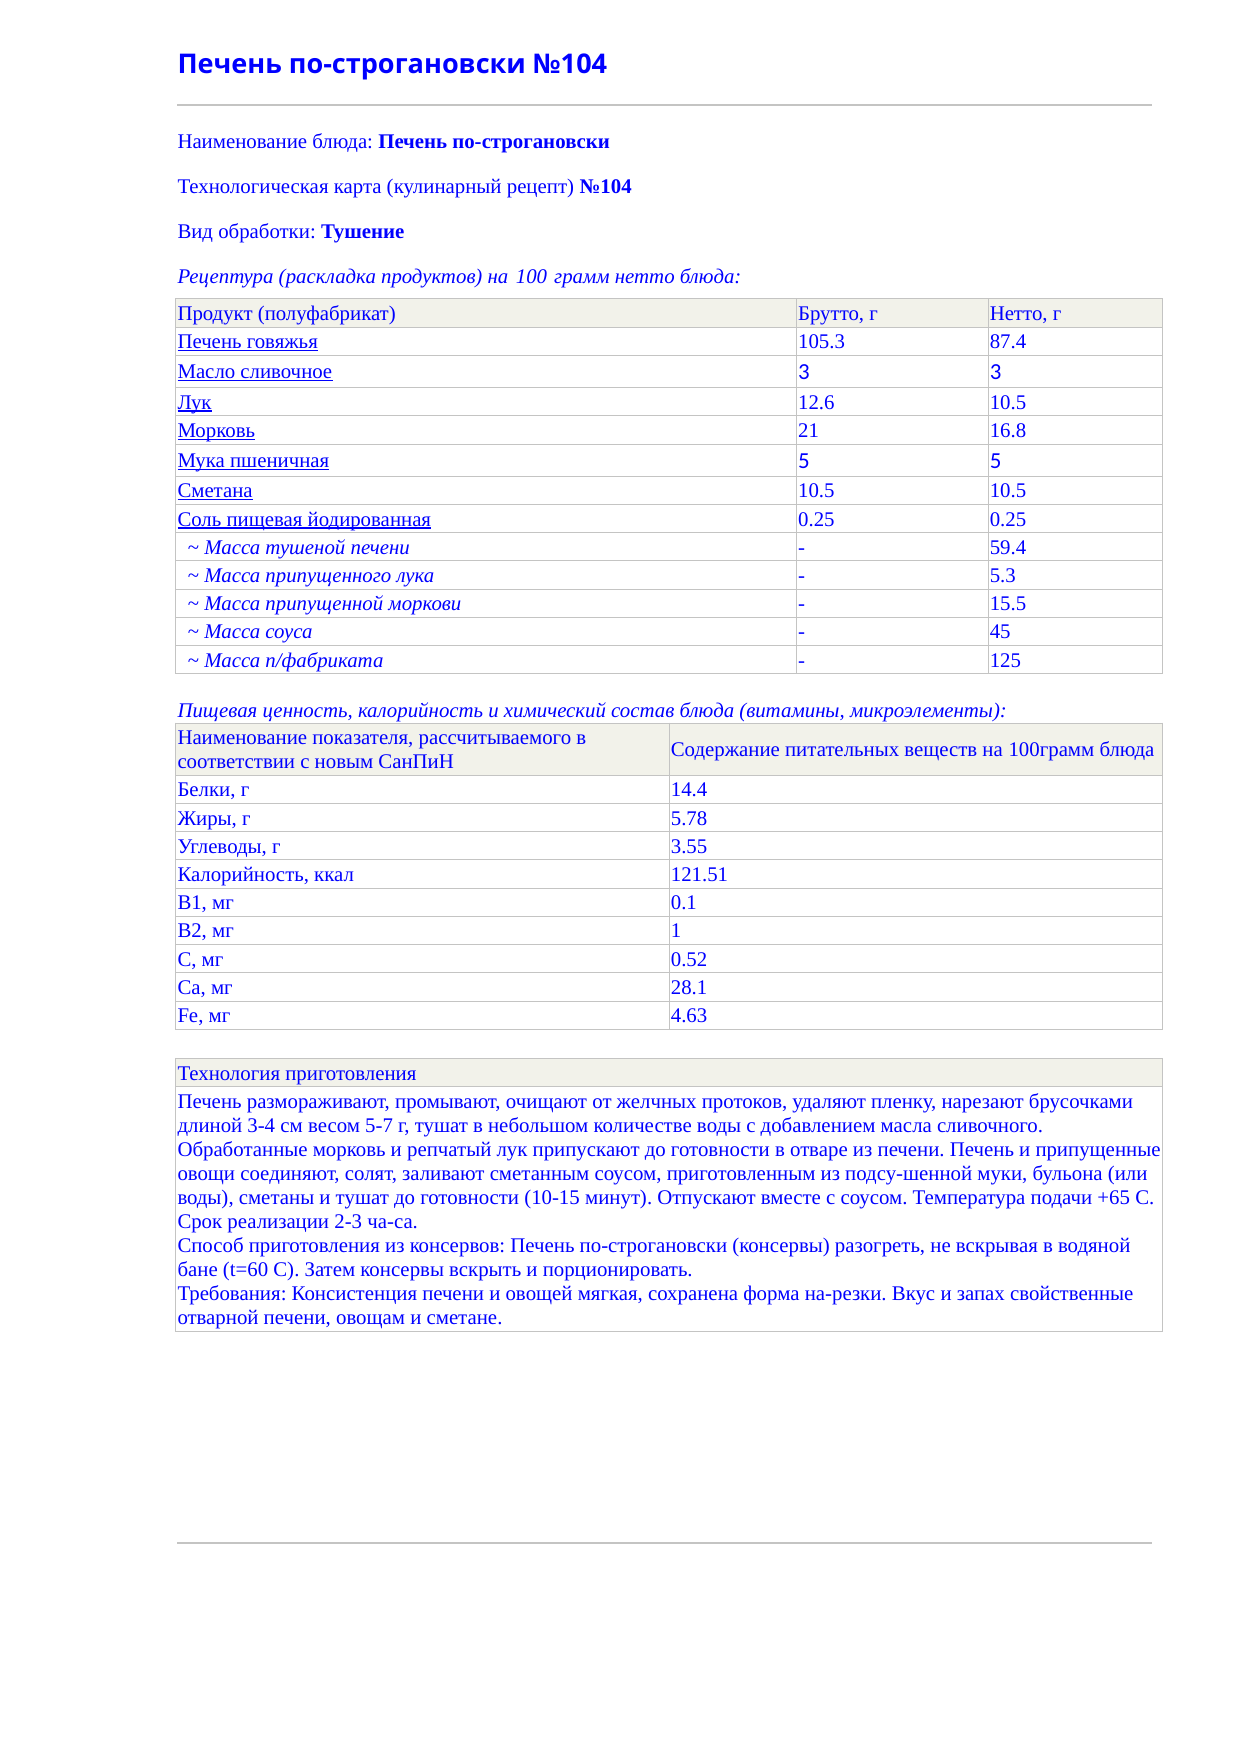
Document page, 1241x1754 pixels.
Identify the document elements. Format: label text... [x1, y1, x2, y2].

table_cell 125 [989, 646, 1162, 673]
text Печень по-строгановски №104 [177, 44, 1152, 104]
table_cell Лук [176, 388, 796, 415]
table_cell 1 [670, 917, 1162, 944]
table_cell - [797, 561, 988, 588]
table_header Технология приготовления [176, 1059, 1162, 1086]
table_cell B1, мг [176, 889, 669, 916]
table_cell 5.3 [989, 561, 1162, 588]
table_cell 10.5 [989, 388, 1162, 415]
table_cell 16.8 [989, 416, 1162, 443]
table_cell 21 [797, 416, 988, 443]
table_cell 3 [989, 356, 1162, 387]
table_cell 0.25 [797, 505, 988, 532]
text Рецептура (раскладка продуктов) на 100 грамм нетто блюда: [177, 264, 1152, 288]
table_cell Белки, г [176, 776, 669, 803]
table_cell Жиры, г [176, 804, 669, 831]
table_header Продукт (полуфабрикат) [176, 299, 796, 327]
table_cell Печень говяжья [176, 328, 796, 355]
table_cell 3 [797, 356, 988, 387]
table_cell 28.1 [670, 973, 1162, 1001]
table_cell Fe, мг [176, 1002, 669, 1029]
text Вид обработки: Тушение [177, 219, 1152, 243]
table_cell 12.6 [797, 388, 988, 415]
table_cell Масло сливочное [176, 356, 796, 387]
table_header Брутто, г [797, 299, 988, 327]
text Пищевая ценность, калорийность и химический состав блюда (витамины, микроэлементы): [177, 674, 1152, 722]
table_cell - [797, 646, 988, 673]
table_cell - [797, 618, 988, 645]
table_cell Калорийность, ккал [176, 860, 669, 888]
table_cell 45 [989, 618, 1162, 645]
table_cell ~ Масса тушеной печени [176, 533, 796, 560]
table_cell Мука пшеничная [176, 445, 796, 476]
table_cell - [797, 533, 988, 560]
table_header Наименование показателя, рассчитываемого в соответствии с новым СанПиН [176, 724, 669, 775]
table_cell 105.3 [797, 328, 988, 355]
text Наименование блюда: Печень по-строгановски [177, 129, 1152, 153]
table_cell Углеводы, г [176, 832, 669, 859]
table_cell 3.55 [670, 832, 1162, 859]
table_cell 121.51 [670, 860, 1162, 888]
table_cell 87.4 [989, 328, 1162, 355]
table_cell 5 [989, 445, 1162, 476]
table_cell ~ Масса соуса [176, 618, 796, 645]
table_cell 5 [797, 445, 988, 476]
table_cell Ca, мг [176, 973, 669, 1001]
table_cell Сметана [176, 477, 796, 504]
table_cell Морковь [176, 416, 796, 443]
table_cell 59.4 [989, 533, 1162, 560]
table_cell - [797, 590, 988, 617]
table_cell ~ Масса припущенного лука [176, 561, 796, 588]
text Технологическая карта (кулинарный рецепт) №104 [177, 174, 1152, 198]
table_cell 14.4 [670, 776, 1162, 803]
table_cell Печень размораживают, промывают, очищают от желчных протоков, удаляют пленку, нарезают брусочками длиной 3-4 см весом 5-7 г, тушат в небольшом количестве воды с добавлением масла сливочного. Обработанные морковь и репчатый лук припускают до готовности в отваре из печени. Печень и припущенные овощи соединяют, солят, заливают сметанным соусом, приготовленным из подсу-шенной муки, бульона (или воды), сметаны и тушат до готовности (10-15 минут). Отпускают вместе с соусом. Температура подачи +65 С. Срок реализации 2-3 ча-са. Способ приготовления из консервов: Печень по-строгановски (консервы) разогреть, не вскрывая в водяной бане (t=60 С). Затем консервы вскрыть и порционировать. Требования: Консистенция печени и овощей мягкая, сохранена форма на-резки. Вкус и запах свойственные отварной печени, овощам и сметане. [176, 1087, 1162, 1331]
table_cell 0.25 [989, 505, 1162, 532]
table_cell ~ Масса п/фабриката [176, 646, 796, 673]
table_cell B2, мг [176, 917, 669, 944]
table_cell 15.5 [989, 590, 1162, 617]
table_cell Соль пищевая йодированная [176, 505, 796, 532]
table_cell 0.52 [670, 945, 1162, 972]
table_cell C, мг [176, 945, 669, 972]
table_cell 0.1 [670, 889, 1162, 916]
table_header Нетто, г [989, 299, 1162, 327]
table_cell 4.63 [670, 1002, 1162, 1029]
table_cell 10.5 [989, 477, 1162, 504]
table_header Содержание питательных веществ на 100грамм блюда [670, 724, 1162, 775]
table_cell ~ Масса припущенной моркови [176, 590, 796, 617]
table_cell 5.78 [670, 804, 1162, 831]
table_cell 10.5 [797, 477, 988, 504]
